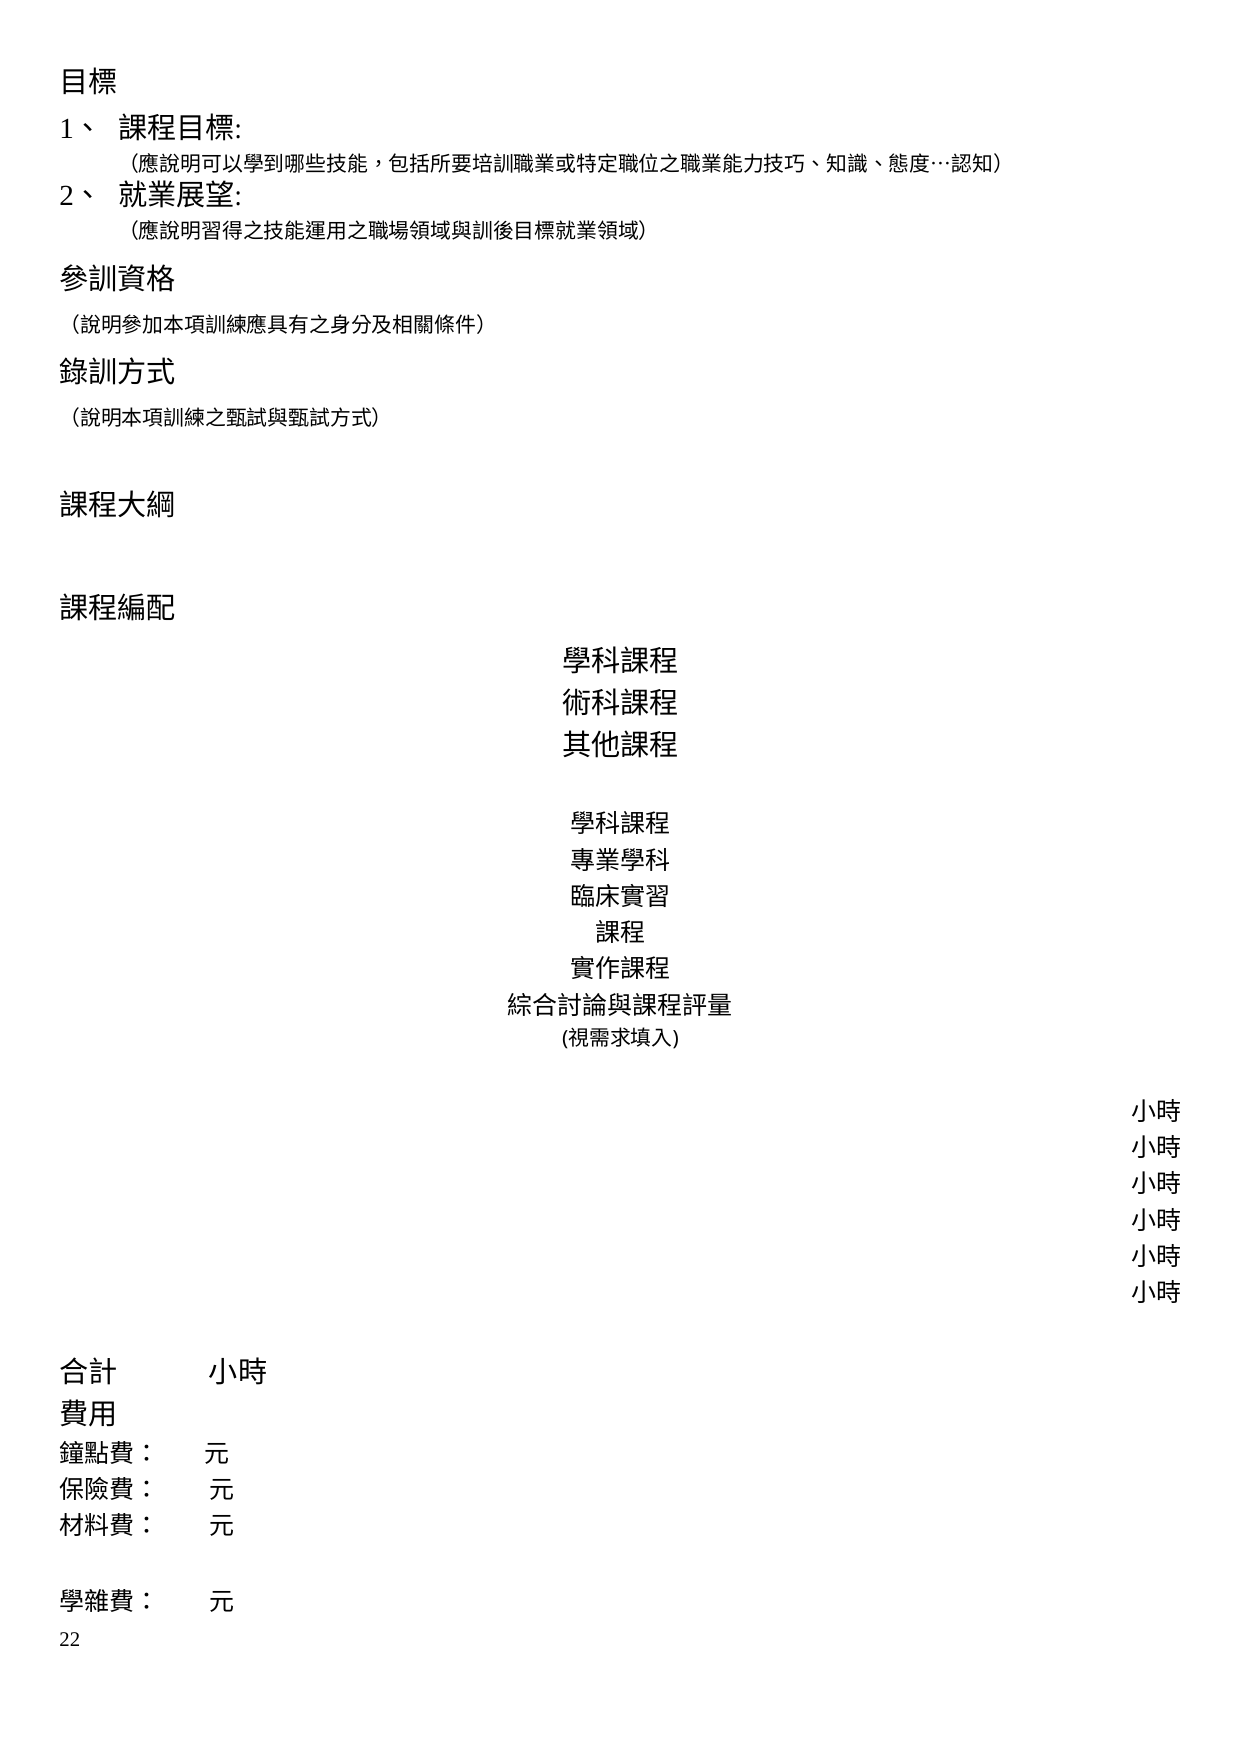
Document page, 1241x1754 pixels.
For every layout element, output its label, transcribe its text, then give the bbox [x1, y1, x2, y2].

text 小時 [59, 1236, 1181, 1273]
text 課程 [59, 913, 1181, 949]
text 綜合討論與課程評量 [59, 985, 1181, 1021]
text 鐘點費： 元 [59, 1433, 1181, 1469]
text 費用 [59, 1391, 1181, 1433]
text 目標 [59, 59, 1181, 101]
text （說明參加本項訓練應具有之身分及相關條件） [59, 308, 1181, 338]
text 小時 [59, 1164, 1181, 1200]
text 術科課程 [59, 680, 1181, 722]
text 合計 小時 [59, 1349, 1181, 1391]
text (視需求填入) [59, 1021, 1181, 1052]
text 錄訓方式 [59, 349, 1181, 391]
text 課程編配 [59, 585, 1181, 627]
text 學科課程 [59, 804, 1181, 840]
text 實作課程 [59, 949, 1181, 985]
list 課程目標: [59, 112, 1181, 145]
text 材料費： 元 [59, 1506, 1181, 1542]
text 其他課程 [59, 722, 1181, 764]
text 臨床實習 [59, 876, 1181, 913]
text 專業學科 [59, 840, 1181, 876]
text 學雜費： 元 [59, 1582, 1181, 1618]
text 保險費： 元 [59, 1469, 1181, 1506]
text 課程大綱 [59, 482, 1181, 524]
text 學科課程 [59, 637, 1181, 680]
text （說明本項訓練之甄試與甄試方式） [59, 402, 1181, 432]
text 小時 [59, 1128, 1181, 1164]
list 就業展望: [59, 178, 1181, 212]
text 參訓資格 [59, 256, 1181, 298]
text 小時 [59, 1200, 1181, 1236]
text （應說明習得之技能運用之職場領域與訓後目標就業領域） [118, 212, 1181, 245]
text 小時 [59, 1273, 1181, 1309]
list （應說明可以學到哪些技能，包括所要培訓職業或特定職位之職業能力技巧、知識、態度…認知） [118, 145, 1181, 178]
text 小時 [59, 1091, 1181, 1128]
